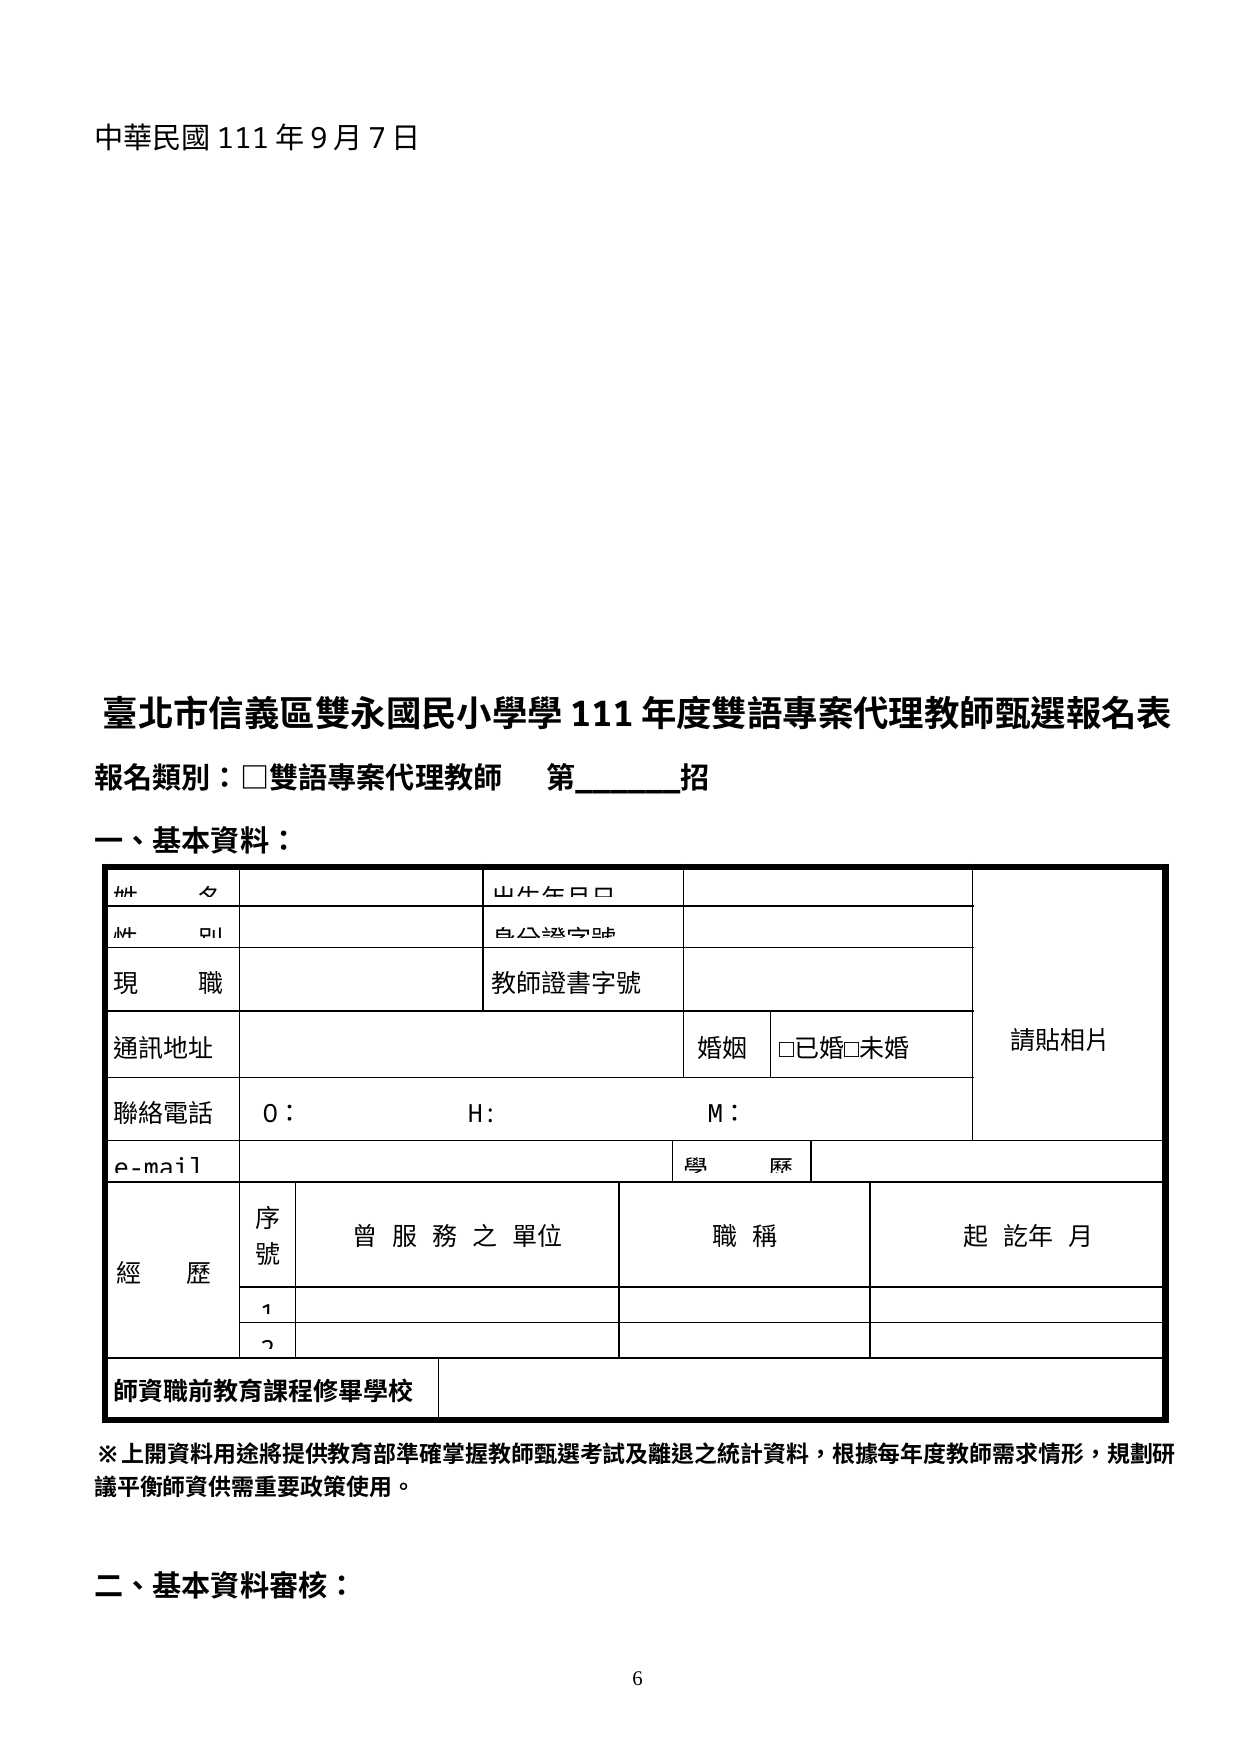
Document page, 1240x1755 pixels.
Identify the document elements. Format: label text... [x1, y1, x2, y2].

table_cell [439, 1359, 1162, 1417]
table_cell [871, 1323, 1162, 1357]
text 一、基本資料： [94, 801, 1181, 864]
table_cell 身分證字號 [484, 907, 683, 946]
table_cell [296, 1288, 618, 1322]
text 臺北市信義區雙永國民小學學111年度雙語專案代理教師甄選報名表 [94, 676, 1181, 739]
text 二、基本資料審核： [94, 1546, 1181, 1608]
text 中華民國111年9月7日 [94, 122, 1181, 155]
table_cell [296, 1323, 618, 1357]
table_cell [240, 948, 482, 1010]
text ※上開資料用途將提供教育部準確掌握教師甄選考試及離退之統計資料，根據每年度教師需求情形，規劃研議平衡師資供需重要政策使用。 [94, 1436, 1181, 1502]
text 報名類別：□雙語專案代理教師 第______招 [94, 739, 1181, 801]
table_cell 1 [240, 1288, 295, 1322]
table_cell [812, 1141, 1162, 1181]
table_cell 序 號 [240, 1183, 295, 1286]
table_cell 學 歷 [673, 1141, 810, 1181]
table_header [684, 870, 972, 905]
table_cell O： H: M： [240, 1078, 972, 1140]
table_cell [620, 1288, 869, 1322]
table_cell [240, 1141, 672, 1181]
table_cell [684, 948, 972, 1010]
table_cell 通訊地址 [108, 1012, 239, 1076]
table_header 姓 名 [108, 870, 239, 905]
table_cell [684, 907, 972, 946]
table_cell 經 歷 [108, 1183, 239, 1357]
table_cell [871, 1288, 1162, 1322]
table_cell 2 [240, 1323, 295, 1357]
table_cell 師資職前教育課程修畢學校 [108, 1359, 438, 1417]
table_cell 性 別 [108, 907, 239, 946]
table_header 出生年月日 [484, 870, 683, 905]
table_cell [240, 907, 482, 946]
table_cell 婚姻 [684, 1012, 770, 1076]
table_cell 教師證書字號 [484, 948, 683, 1010]
table_cell 現 職 [108, 948, 239, 1010]
table_cell 曾 服 務 之 單位 [296, 1183, 618, 1286]
table_cell □已婚□未婚 [771, 1012, 972, 1076]
table_cell 聯絡電話 [108, 1078, 239, 1140]
table_cell 職 稱 [620, 1183, 869, 1286]
table_cell 起 訖年 月 [871, 1183, 1162, 1286]
table_cell [240, 1012, 683, 1076]
table_cell e-mail [108, 1141, 239, 1181]
table_cell [620, 1323, 869, 1357]
table_header 請貼相片 [973, 870, 1162, 1140]
table_header [240, 870, 482, 905]
